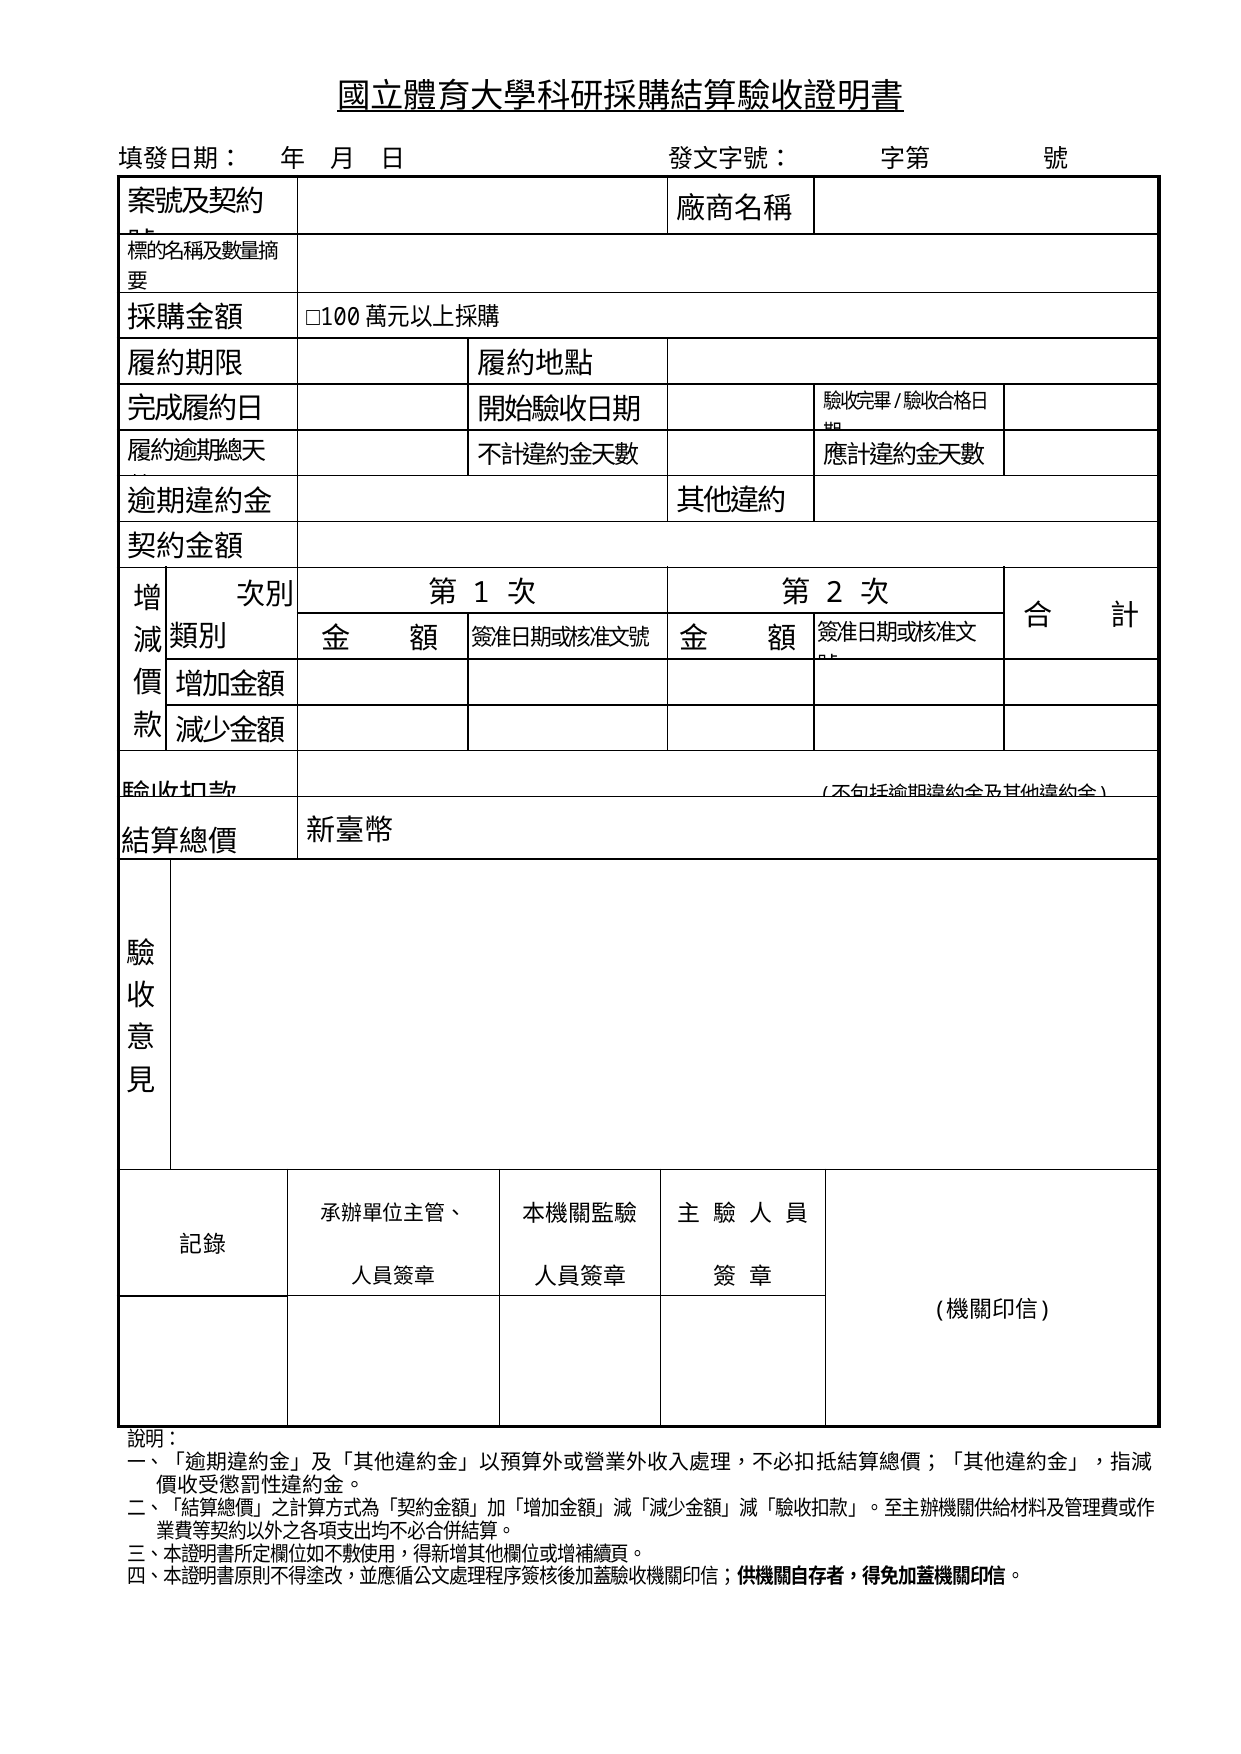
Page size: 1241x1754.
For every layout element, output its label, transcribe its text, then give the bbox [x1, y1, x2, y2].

table_cell 逾期違約金 [120, 476, 297, 521]
table_cell 增加金額 [167, 660, 297, 704]
table_cell 完成履約日期 [120, 385, 297, 429]
table_cell [668, 339, 1157, 383]
table_cell [1005, 706, 1157, 750]
table_cell [298, 235, 1157, 291]
table_cell 減少金額 [167, 706, 297, 750]
table_cell [668, 431, 813, 475]
table_cell [298, 522, 1157, 566]
table_cell [298, 339, 467, 383]
text 三、本證明書所定欄位如不敷使用，得新增其他欄位或增補續頁。 [127, 1543, 1156, 1566]
table_cell (機關印信) [826, 1170, 1157, 1425]
table_cell 履約地點 [469, 339, 667, 383]
table_cell 履約期限 [120, 339, 297, 383]
table_cell 新臺幣 [298, 797, 1157, 858]
table_cell 驗收扣款 [194, 785, 203, 796]
table_cell 次別 類別 [167, 568, 297, 658]
table_header [298, 178, 667, 233]
table_cell 採購金額 [120, 293, 297, 337]
table_cell [668, 660, 813, 704]
table_cell [298, 660, 467, 704]
table_cell [1005, 385, 1157, 429]
table_cell 簽准日期或核准文號 [469, 614, 667, 658]
table_cell (不包括逾期違約金及其他違約金) [298, 751, 1157, 796]
table_cell [469, 660, 667, 704]
table_cell [815, 476, 1157, 521]
table_cell 合 計 [1005, 568, 1157, 658]
table_cell [815, 706, 1003, 750]
table_cell [120, 1297, 287, 1425]
table_cell 不計違約金天數 [469, 431, 667, 475]
table_cell 驗收扣款 [120, 751, 297, 796]
table_cell [668, 706, 813, 750]
table_cell 驗收完畢/驗收合格日期 [815, 385, 1003, 429]
text 二、「結算總價」之計算方式為「契約金額」加「增加金額」減「減少金額」減「驗收扣款」。至主辦機關供給材料及管理費或作業費等契約以外之各項支出均不必合併結算。 [127, 1497, 1156, 1543]
table_cell 驗收意見 [120, 860, 170, 1168]
table_header [815, 178, 1157, 233]
table_cell [1005, 660, 1157, 704]
table_header 案號及契約號 [120, 178, 297, 233]
table_cell [288, 1296, 499, 1425]
table_cell 結算總價 （金額中文大寫） [120, 797, 297, 858]
table_cell 承辦單位主管、 人員簽章 [288, 1170, 499, 1295]
table_cell [1005, 431, 1157, 475]
text 一、「逾期違約金」及「其他違約金」以預算外或營業外收入處理，不必扣抵結算總價；「其他違約金」，指減價收受懲罰性違約金。 [127, 1451, 1156, 1497]
table_cell [298, 385, 467, 429]
table_cell 其他違約金 [668, 476, 813, 521]
table_cell [500, 1296, 660, 1425]
text 四、本證明書原則不得塗改，並應循公文處理程序簽核後加蓋驗收機關印信；供機關自存者，得免加蓋機關印信。 [127, 1566, 1156, 1588]
table_cell [298, 706, 467, 750]
table_cell 增減價款 [120, 568, 165, 750]
text 說明： [127, 1428, 1156, 1451]
table_cell [661, 1296, 825, 1425]
table_cell [668, 385, 813, 429]
table_cell 金 額 [298, 614, 467, 658]
table_cell 應計違約金天數 [815, 431, 1003, 475]
table_cell 標的名稱及數量摘要 [120, 235, 297, 291]
table_cell 本機關監驗 人員簽章 [500, 1170, 660, 1295]
table_cell [171, 860, 1157, 1168]
table_cell 契約金額 [120, 522, 297, 566]
table_cell [298, 476, 667, 521]
table_cell 金 額 [668, 614, 813, 658]
table_cell [469, 706, 667, 750]
table_cell 記錄 [120, 1170, 287, 1295]
text 國立體育大學科研採購結算驗收證明書 [118, 51, 1122, 113]
table_cell 主 驗 人 員 簽 章 [661, 1170, 825, 1295]
table_cell □100萬元以上採購 [298, 293, 1157, 337]
table_cell 第 2 次 [668, 568, 1003, 612]
table_header 廠商名稱 [668, 178, 813, 233]
table_cell 簽准日期或核准文號 [815, 614, 1003, 658]
table_cell 第 1 次 [298, 568, 667, 612]
table_cell [815, 660, 1003, 704]
table_cell 履約逾期總天數 [120, 431, 297, 475]
table_cell 開始驗收日期 [469, 385, 667, 429]
table_cell [298, 431, 467, 475]
text 填發日期： 年 月 日 發文字號： 字第 號 [118, 138, 1122, 175]
